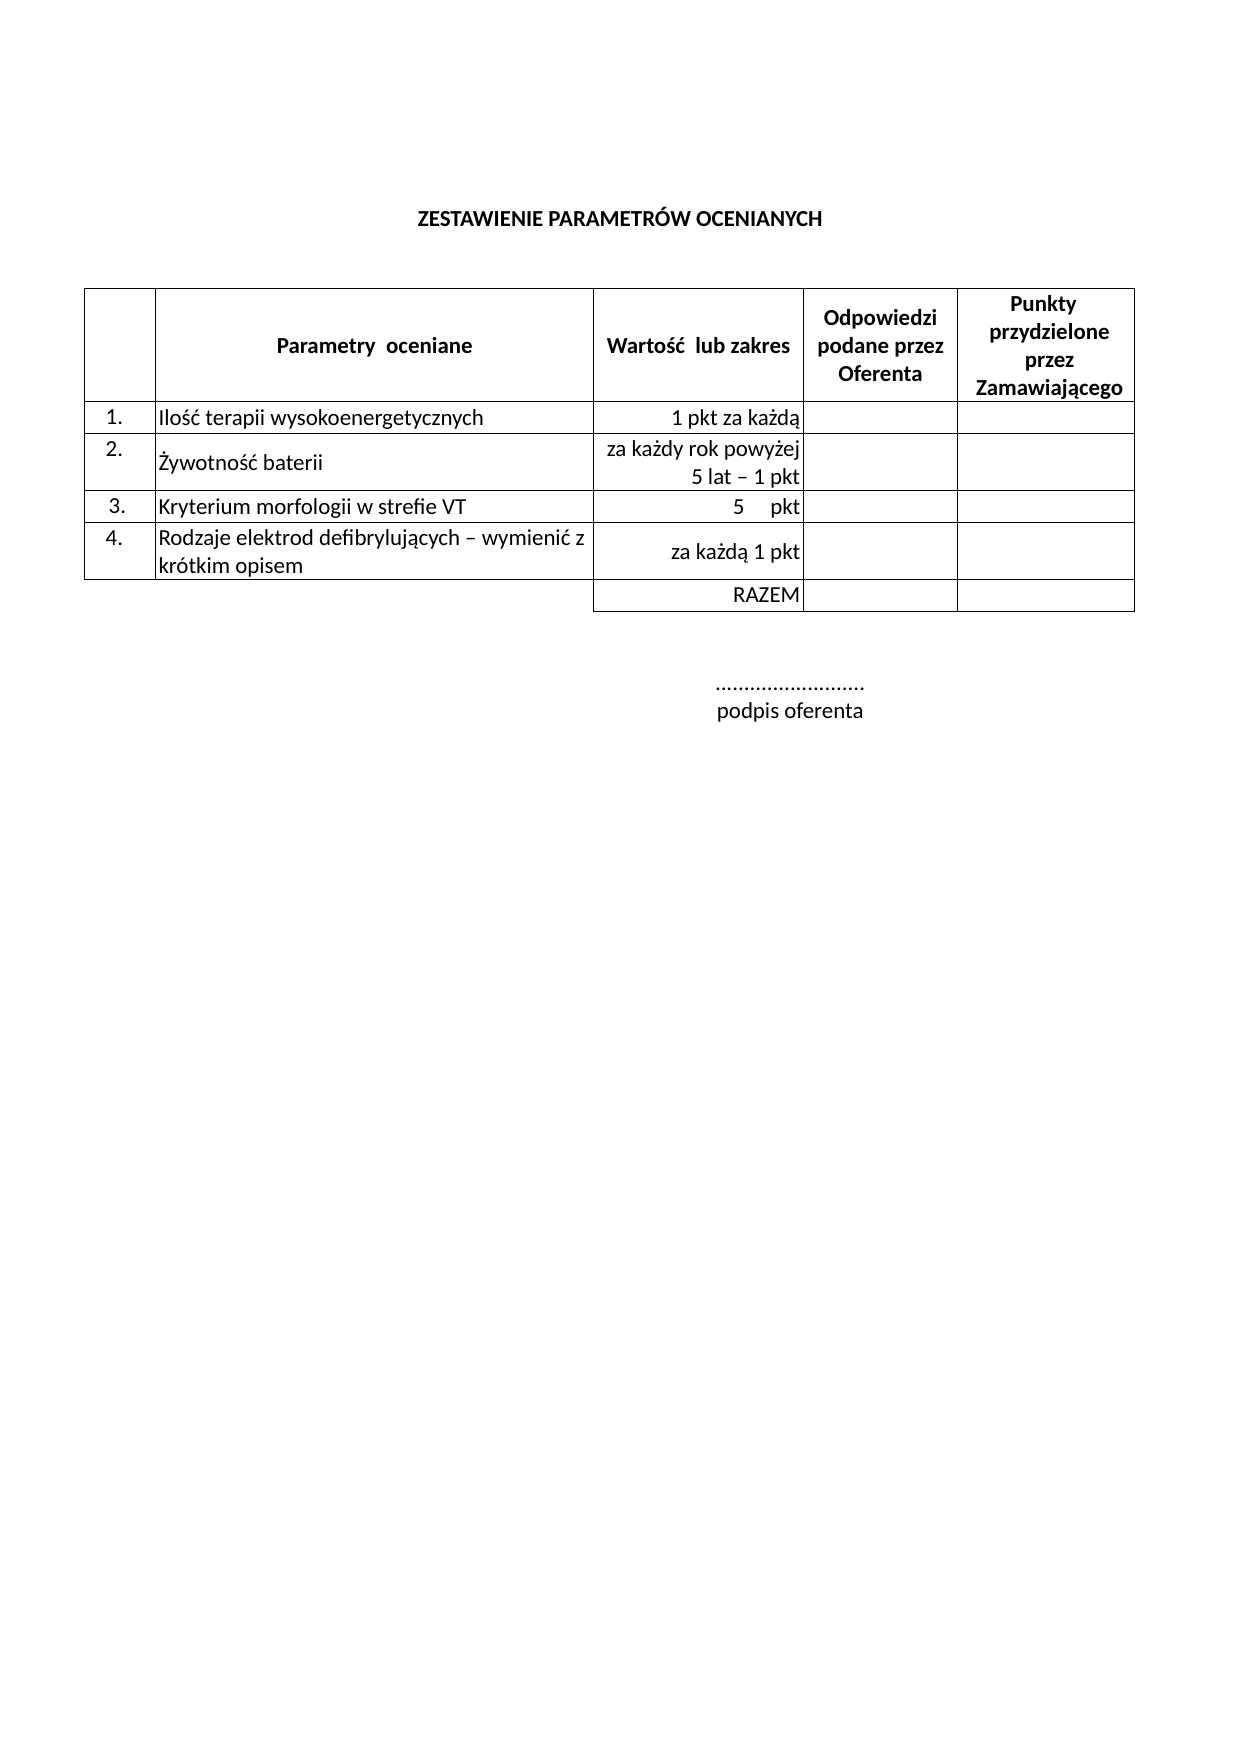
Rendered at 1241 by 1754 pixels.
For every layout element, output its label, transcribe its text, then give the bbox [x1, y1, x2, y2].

table_cell RAZEM [594, 580, 803, 611]
table_cell 1. [85, 402, 155, 433]
table_cell za każdą 1 pkt [594, 523, 803, 579]
table_cell [804, 580, 957, 611]
table_cell 1 pkt za każdą [594, 402, 803, 433]
table_cell Kryterium morfologii w strefie VT [156, 491, 593, 522]
table_cell Ilość terapii wysokoenergetycznych [156, 402, 593, 433]
table_cell 2. [85, 434, 155, 490]
table_cell pkt [594, 491, 803, 522]
text ZESTAWIENIE PARAMETRÓW OCENIANYCH [148, 204, 1092, 232]
table_cell za każdy rok powyżej 5 lat – 1 pkt [594, 434, 803, 490]
table_cell [804, 402, 957, 433]
table_cell [958, 402, 1134, 433]
table_header Odpowiedzi podane przez Oferenta [804, 289, 957, 401]
table_cell 3. [85, 491, 155, 522]
text .......................... [487, 668, 1092, 696]
table_header Wartość lub zakres [594, 289, 803, 401]
table_cell [958, 580, 1134, 611]
table_cell [958, 434, 1134, 490]
text podpis oferenta [487, 696, 1092, 724]
table_cell 4. [85, 523, 155, 579]
table_cell Rodzaje elektrod defibrylujących – wymienić z krótkim opisem [156, 523, 593, 579]
table_cell Żywotność baterii [156, 434, 593, 490]
table_cell [804, 434, 957, 490]
table_cell [958, 491, 1134, 522]
table_header [85, 289, 155, 401]
table_cell [155, 580, 593, 611]
table_header Punkty przydzielone przez Zamawiającego [958, 289, 1134, 401]
table_cell [85, 580, 155, 611]
table_header Parametry oceniane [156, 289, 593, 401]
table_cell [958, 523, 1134, 579]
table_cell [804, 523, 957, 579]
table_cell [804, 491, 957, 522]
